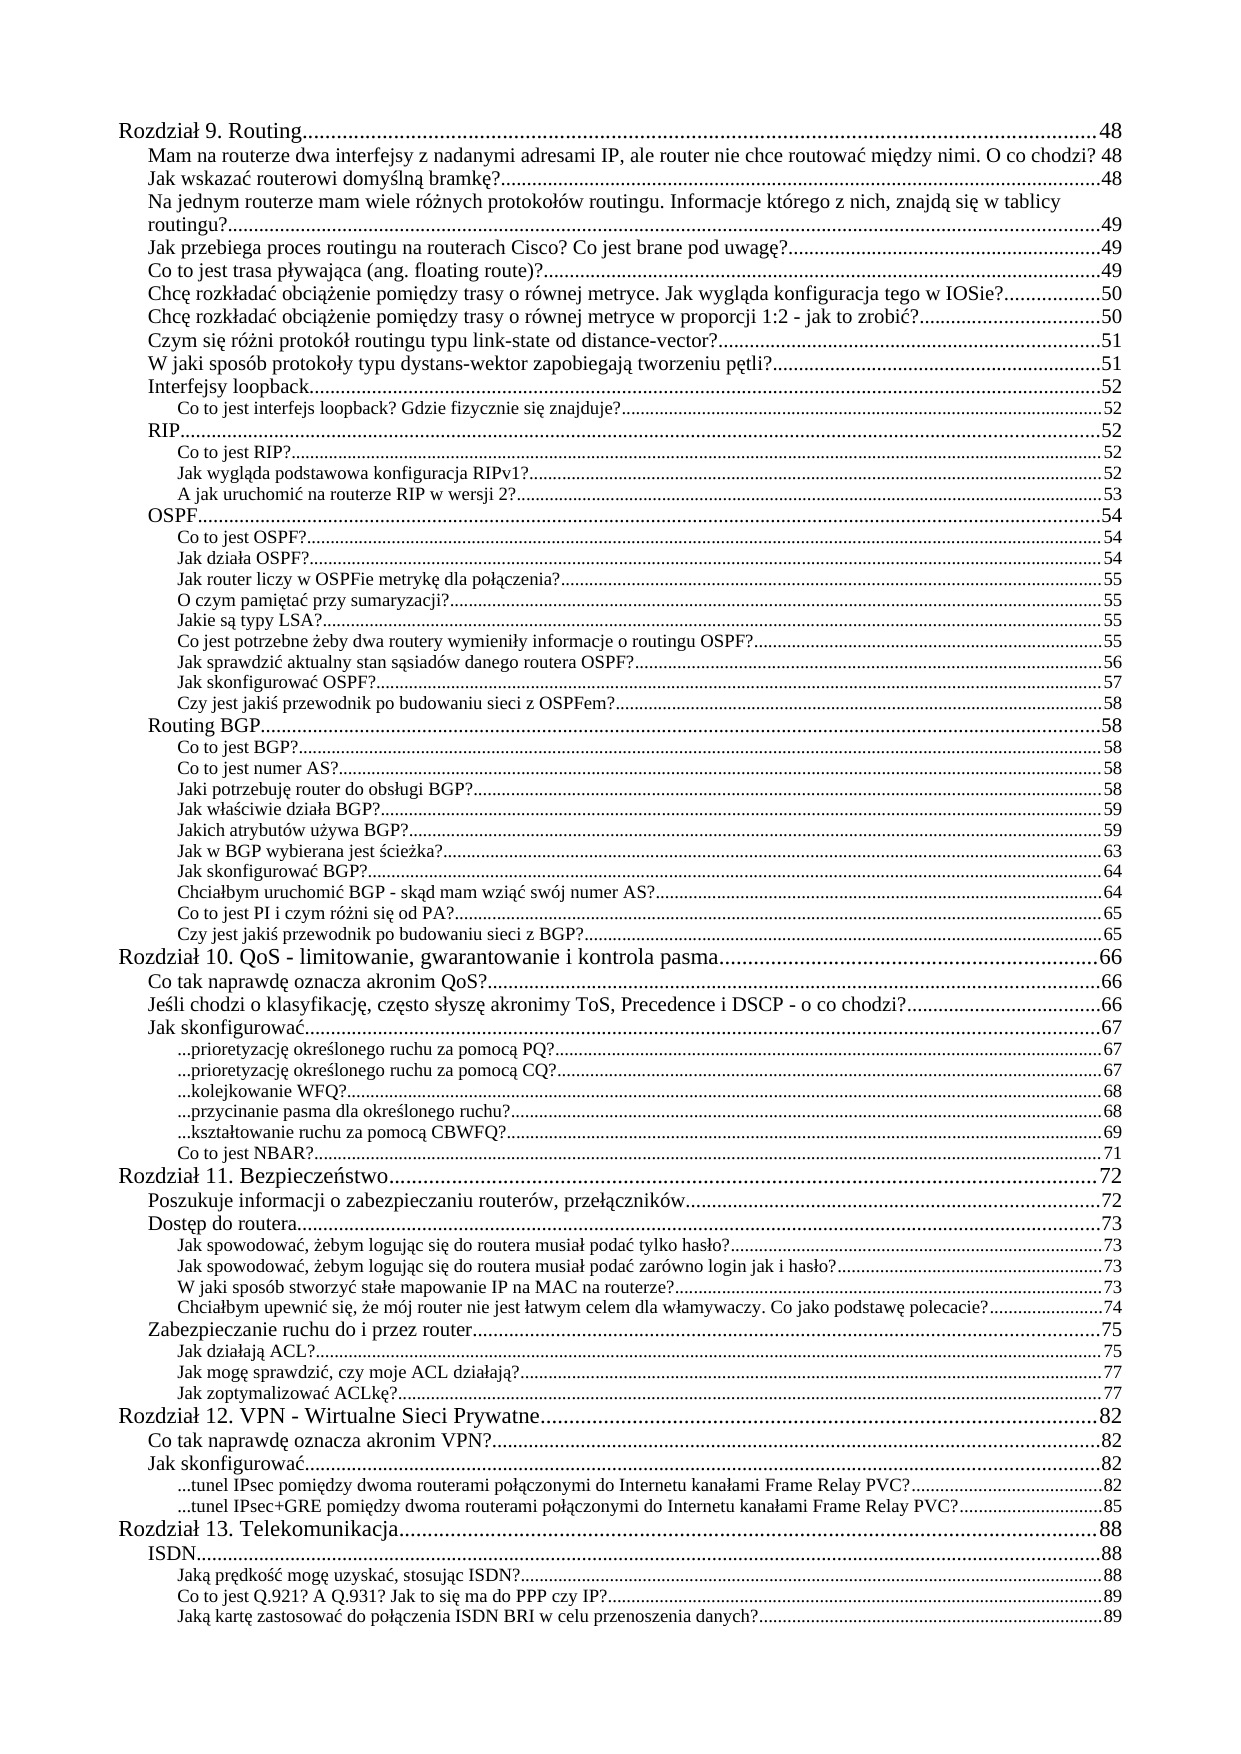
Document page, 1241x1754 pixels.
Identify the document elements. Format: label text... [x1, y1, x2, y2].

text Poszukuje informacji o zabezpieczaniu routerów, przełączników... 72 [148, 1189, 1122, 1212]
text ...prioretyzację określonego ruchu za pomocą CQ? 67 [177, 1059, 1122, 1080]
text Jak skonfigurować... 67 [148, 1016, 1122, 1039]
text Jak wskazać routerowi domyślną bramkę? 48 [148, 167, 1122, 190]
text Jak spowodować, żebym logując się do routera musiał podać zarówno login jak i hasło? 73 [177, 1256, 1122, 1276]
text Rozdział 9. Routing 48 [118, 118, 1122, 143]
text ...tunel IPsec+GRE pomiędzy dwoma routerami połączonymi do Internetu kanałami Frame Relay PVC? 85 [177, 1496, 1122, 1516]
text Na jednym routerze mam wiele różnych protokołów routingu. Informacje którego z nich, znajdą się w tablicy routingu? 49 [148, 190, 1122, 236]
text O czym pamiętać przy sumaryzacji? 55 [177, 589, 1122, 610]
text A jak uruchomić na routerze RIP w wersji 2? 53 [177, 483, 1122, 504]
text Jak działa OSPF? 54 [177, 548, 1122, 568]
text ...kolejkowanie WFQ? 68 [177, 1080, 1122, 1101]
text Jakie są typy LSA? 55 [177, 610, 1122, 631]
text Chciałbym uruchomić BGP - skąd mam wziąć swój numer AS? 64 [177, 882, 1122, 903]
text Co to jest Q.921? A Q.931? Jak to się ma do PPP czy IP? 89 [177, 1586, 1122, 1606]
text Jak skonfigurować BGP? 64 [177, 861, 1122, 882]
text Jak zoptymalizować ACLkę? 77 [177, 1382, 1122, 1403]
text Jaki potrzebuję router do obsługi BGP? 58 [177, 778, 1122, 799]
text RIP 52 [148, 419, 1122, 442]
text Dostęp do routera 73 [148, 1212, 1122, 1235]
text ...prioretyzację określonego ruchu za pomocą PQ? 67 [177, 1039, 1122, 1059]
text Jaką prędkość mogę uzyskać, stosując ISDN? 88 [177, 1565, 1122, 1586]
text Jak przebiega proces routingu na routerach Cisco? Co jest brane pod uwagę? 49 [148, 236, 1122, 259]
text Czy jest jakiś przewodnik po budowaniu sieci z BGP? 65 [177, 923, 1122, 944]
text Chciałbym upewnić się, że mój router nie jest łatwym celem dla włamywaczy. Co jako podstawę polecacie? 74 [177, 1297, 1122, 1318]
text Mam na routerze dwa interfejsy z nadanymi adresami IP, ale router nie chce routować między nimi. O co chodzi? 48 [148, 143, 1122, 167]
text Rozdział 12. VPN - Wirtualne Sieci Prywatne 82 [118, 1403, 1122, 1428]
text Jak w BGP wybierana jest ścieżka? 63 [177, 840, 1122, 861]
text Co to jest OSPF? 54 [177, 527, 1122, 548]
text W jaki sposób protokoły typu dystans-wektor zapobiegają tworzeniu pętli? 51 [148, 352, 1122, 375]
text Routing BGP 58 [148, 714, 1122, 737]
text Co to jest trasa pływająca (ang. floating route)? 49 [148, 259, 1122, 282]
text Co tak naprawdę oznacza akronim VPN? 82 [148, 1428, 1122, 1452]
text ...tunel IPsec pomiędzy dwoma routerami połączonymi do Internetu kanałami Frame Relay PVC? 82 [177, 1475, 1122, 1496]
text ...kształtowanie ruchu za pomocą CBWFQ? 69 [177, 1122, 1122, 1142]
text Jak właściwie działa BGP? 59 [177, 799, 1122, 820]
text Jak skonfigurować... 82 [148, 1452, 1122, 1475]
text Rozdział 13. Telekomunikacja 88 [118, 1516, 1122, 1542]
text Jak router liczy w OSPFie metrykę dla połączenia? 55 [177, 568, 1122, 589]
text Co to jest PI i czym różni się od PA? 65 [177, 903, 1122, 923]
text OSPF 54 [148, 504, 1122, 527]
text Jaką kartę zastosować do połączenia ISDN BRI w celu przenoszenia danych? 89 [177, 1606, 1122, 1627]
text Jeśli chodzi o klasyfikację, często słyszę akronimy ToS, Precedence i DSCP - o co chodzi? 66 [148, 993, 1122, 1016]
text ...przycinanie pasma dla określonego ruchu? 68 [177, 1101, 1122, 1122]
text Zabezpieczanie ruchu do i przez router 75 [148, 1318, 1122, 1341]
text Jak sprawdzić aktualny stan sąsiadów danego routera OSPF? 56 [177, 651, 1122, 672]
text Co to jest numer AS? 58 [177, 757, 1122, 778]
text Chcę rozkładać obciążenie pomiędzy trasy o równej metryce. Jak wygląda konfiguracja tego w IOSie? 50 [148, 282, 1122, 305]
text Jakich atrybutów używa BGP? 59 [177, 820, 1122, 840]
text Jak skonfigurować OSPF? 57 [177, 672, 1122, 693]
text ISDN 88 [148, 1542, 1122, 1565]
text Co to jest interfejs loopback? Gdzie fizycznie się znajduje? 52 [177, 398, 1122, 419]
text Co to jest BGP? 58 [177, 737, 1122, 757]
text Czym się różni protokół routingu typu link-state od distance-vector? 51 [148, 328, 1122, 352]
text Jak działają ACL? 75 [177, 1341, 1122, 1362]
text Rozdział 11. Bezpieczeństwo 72 [118, 1163, 1122, 1189]
text Jak mogę sprawdzić, czy moje ACL działają? 77 [177, 1362, 1122, 1382]
text Jak wygląda podstawowa konfiguracja RIPv1? 52 [177, 462, 1122, 483]
text Jak spowodować, żebym logując się do routera musiał podać tylko hasło? 73 [177, 1235, 1122, 1256]
text Co to jest NBAR? 71 [177, 1142, 1122, 1163]
text Chcę rozkładać obciążenie pomiędzy trasy o równej metryce w proporcji 1:2 - jak to zrobić? 50 [148, 305, 1122, 328]
text Co jest potrzebne żeby dwa routery wymieniły informacje o routingu OSPF? 55 [177, 631, 1122, 651]
text Czy jest jakiś przewodnik po budowaniu sieci z OSPFem? 58 [177, 693, 1122, 714]
text W jaki sposób stworzyć stałe mapowanie IP na MAC na routerze? 73 [177, 1276, 1122, 1297]
text Interfejsy loopback 52 [148, 375, 1122, 398]
text Rozdział 10. QoS - limitowanie, gwarantowanie i kontrola pasma 66 [118, 944, 1122, 969]
text Co tak naprawdę oznacza akronim QoS? 66 [148, 969, 1122, 993]
text Co to jest RIP? 52 [177, 442, 1122, 462]
